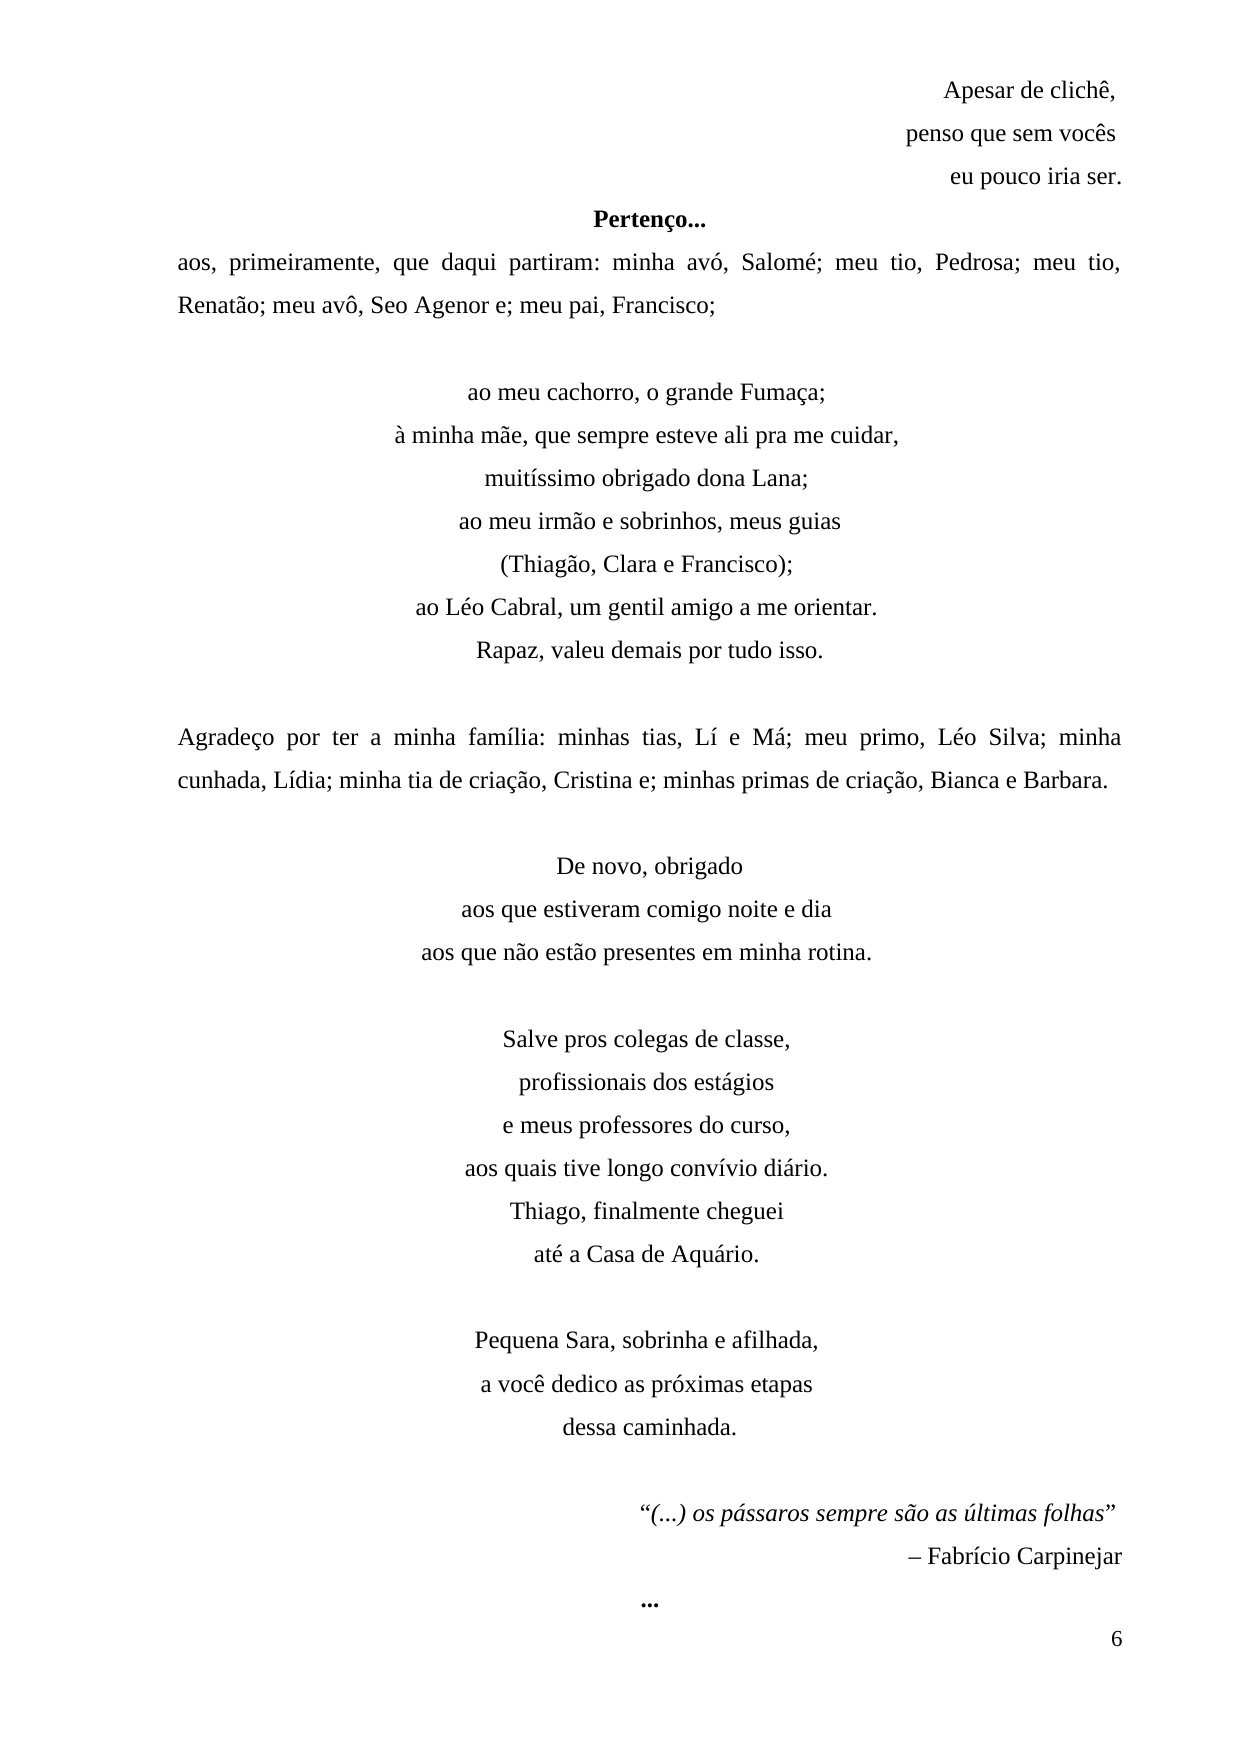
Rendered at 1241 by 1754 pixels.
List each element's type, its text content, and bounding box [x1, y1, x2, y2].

text penso que sem vocês [177, 118, 1122, 147]
text dessa caminhada. [177, 1412, 1122, 1441]
text Rapaz, valeu demais por tudo isso. [177, 636, 1122, 664]
text (Thiagão, Clara e Francisco); [177, 549, 1122, 578]
text Apesar de clichê, [177, 75, 1122, 104]
text aos, primeiramente, que daqui partiram: minha avó, Salomé; meu tio, Pedrosa; meu tio, Renatão; meu avô, Seo Agenor e; meu pai, Francisco; [177, 247, 1122, 319]
text profissionais dos estágios [177, 1067, 1122, 1096]
text a você dedico as próximas etapas [177, 1369, 1122, 1397]
text aos que estiveram comigo noite e dia [177, 894, 1122, 923]
text aos quais tive longo convívio diário. [177, 1153, 1122, 1182]
text “(...) os pássaros sempre são as últimas folhas” [177, 1498, 1122, 1527]
text ao meu irmão e sobrinhos, meus guias [177, 506, 1122, 535]
text ao meu cachorro, o grande Fumaça; [177, 377, 1122, 406]
text De novo, obrigado [177, 851, 1122, 880]
text – Fabrício Carpinejar [177, 1541, 1122, 1570]
text à minha mãe, que sempre esteve ali pra me cuidar, [177, 420, 1122, 449]
text eu pouco iria ser. [177, 161, 1122, 190]
text Salve pros colegas de classe, [177, 1024, 1122, 1052]
text muitíssimo obrigado dona Lana; [177, 463, 1122, 492]
text ... [177, 1584, 1122, 1613]
text ao Léo Cabral, um gentil amigo a me orientar. [177, 592, 1122, 621]
text Pertenço... [177, 204, 1122, 233]
text Agradeço por ter a minha família: minhas tias, Lí e Má; meu primo, Léo Silva; minha cunhada, Lídia; minha tia de criação, Cristina e; minhas primas de criação, Bianca e Barbara. [177, 722, 1122, 794]
text aos que não estão presentes em minha rotina. [177, 937, 1122, 966]
text Thiago, finalmente cheguei [177, 1196, 1122, 1225]
text até a Casa de Aquário. [177, 1239, 1122, 1268]
text Pequena Sara, sobrinha e afilhada, [177, 1326, 1122, 1354]
text e meus professores do curso, [177, 1110, 1122, 1139]
